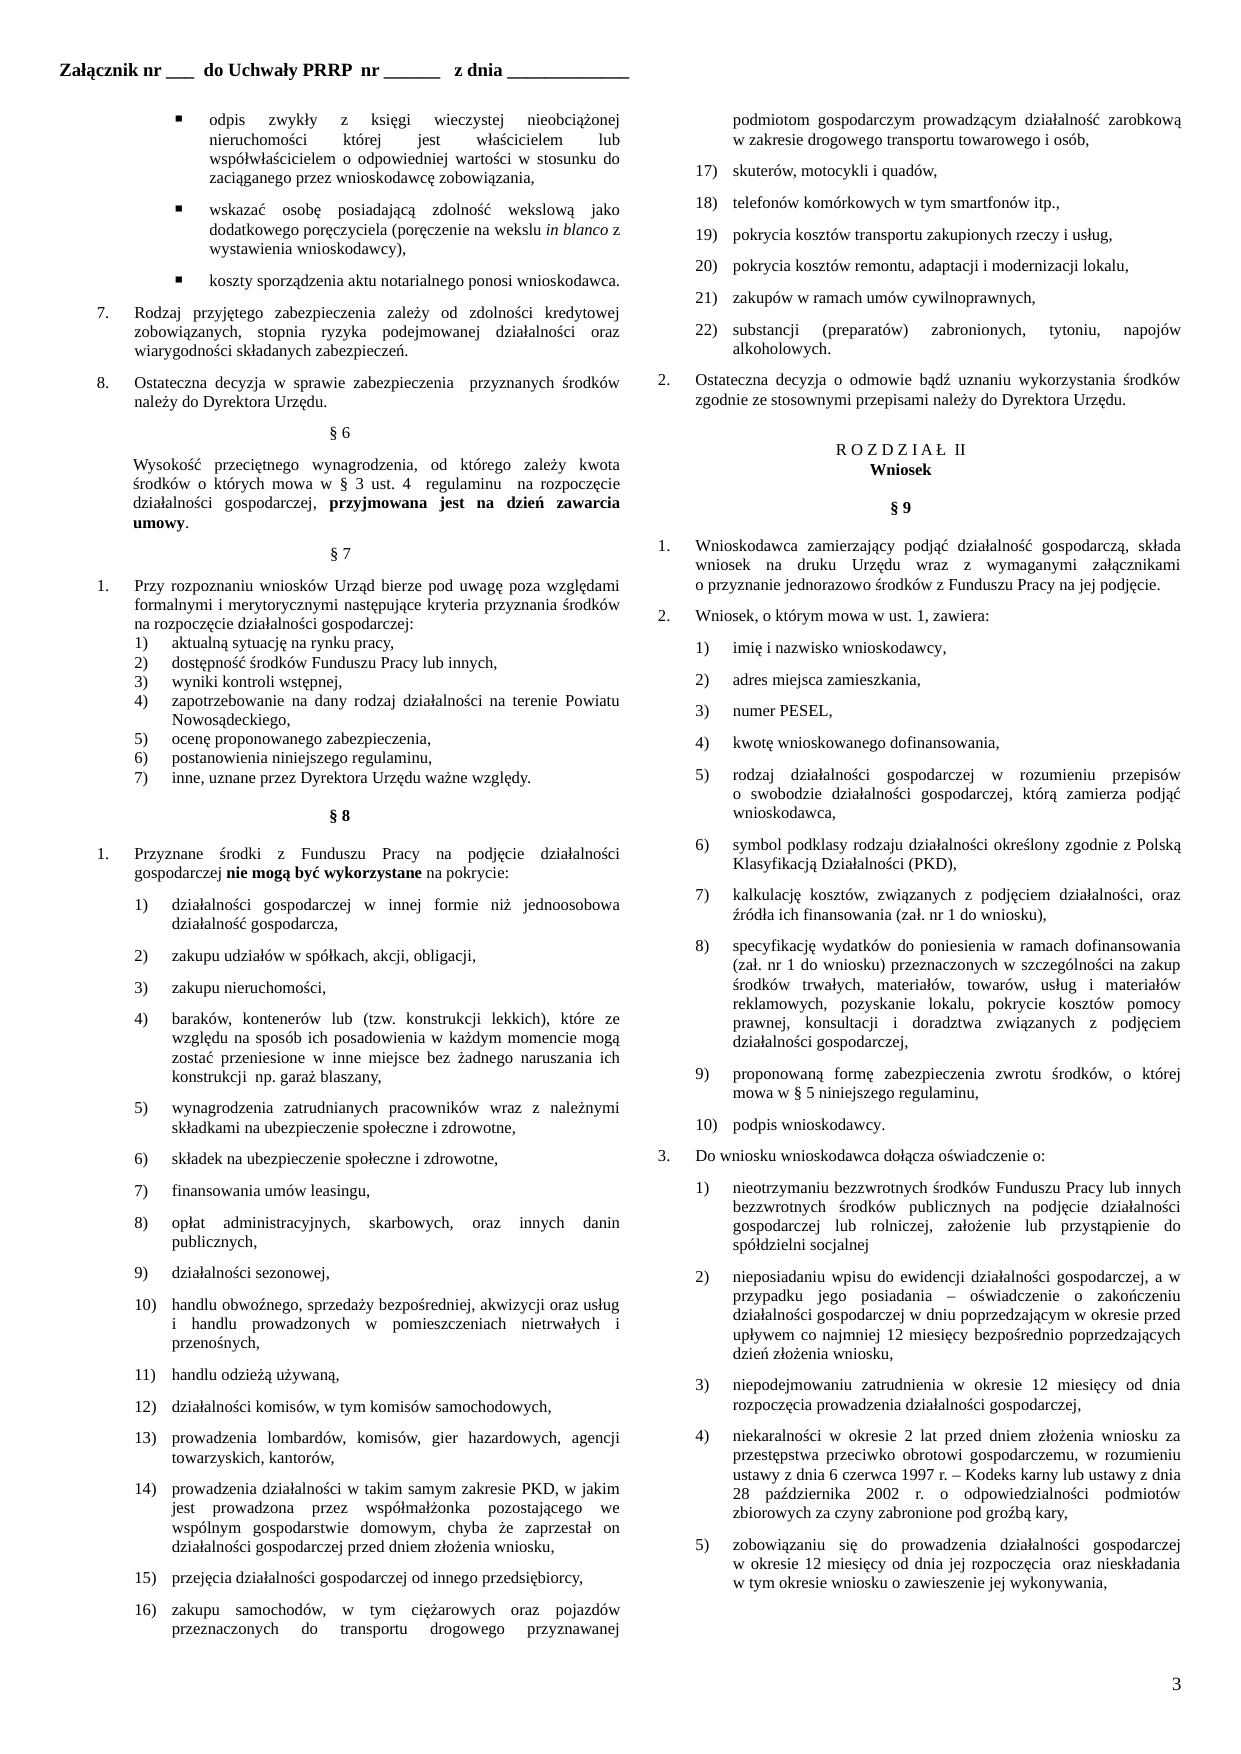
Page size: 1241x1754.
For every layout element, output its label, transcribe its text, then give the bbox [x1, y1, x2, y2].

list symbol podklasy rodzaju działalności określony zgodnie z Polską Klasyfikacją Działalności (PKD), [695, 834, 1181, 873]
list Rodzaj przyjętego zabezpieczenia zależy od zdolności kredytowej zobowiązanych, stopnia ryzyka podejmowanej działalności oraz wiarygodności składanych zabezpieczeń. [97, 302, 620, 360]
list zakupu udziałów w spółkach, akcji, obligacji, [134, 946, 620, 965]
list zakupu nieruchomości, [134, 977, 620, 997]
list składek na ubezpieczenie społeczne i zdrowotne, [134, 1149, 620, 1168]
list działalności gospodarczej w innej formie niż jednoosobowa działalność gospodarcza, [134, 895, 620, 933]
list wyniki kontroli wstępnej, [134, 672, 620, 691]
list kalkulację kosztów, związanych z podjęciem działalności, oraz źródła ich finansowania (zał. nr 1 do wniosku), [695, 885, 1181, 923]
subtitle Wniosek [620, 459, 1181, 478]
list zakupów w ramach umów cywilnoprawnych, [695, 288, 1181, 307]
list rodzaj działalności gospodarczej w rozumieniu przepisów o swobodzie działalności gospodarczej, którą zamierza podjąć wnioskodawca, [695, 764, 1181, 822]
text Wysokość przeciętnego wynagrodzenia, od którego zależy kwota środków o których mowa w § 3 ust. 4 regulaminu na rozpoczęcie działalności gospodarczej, przyjmowana jest na dzień zawarcia umowy. [133, 455, 620, 532]
list skuterów, motocykli i quadów, [695, 161, 1181, 180]
list imię i nazwisko wnioskodawcy, [695, 638, 1181, 657]
list finansowania umów leasingu, [134, 1181, 620, 1200]
list zobowiązaniu się do prowadzenia działalności gospodarczej w okresie 12 miesięcy od dnia jej rozpoczęcia oraz nieskładania w tym okresie wniosku o zawieszenie jej wykonywania, [695, 1534, 1181, 1592]
list aktualną sytuację na rynku pracy, [134, 633, 620, 652]
text § 6 [59, 423, 620, 442]
list podmiotom gospodarczym prowadzącym działalność zarobkową w zakresie drogowego transportu towarowego i osób, [695, 110, 1181, 148]
list adres miejsca zamieszkania, [695, 669, 1181, 688]
list odpis zwykły z księgi wieczystej nieobciążonej nieruchomości której jest właścicielem lub współwłaścicielem o odpowiedniej wartości w stosunku do zaciąganego przez wnioskodawcę zobowiązania, [172, 110, 620, 187]
list ocenę proponowanego zabezpieczenia, [134, 729, 620, 748]
list zakupu samochodów, w tym ciężarowych oraz pojazdów przeznaczonych do transportu drogowego przyznawanej [134, 1600, 620, 1638]
list specyfikację wydatków do poniesienia w ramach dofinansowania (zał. nr 1 do wniosku) przeznaczonych w szczególności na zakup środków trwałych, materiałów, towarów, usług i materiałów reklamowych, pozyskanie lokalu, pokrycie kosztów pomocy prawnej, konsultacji i doradztwa związanych z podjęciem działalności gospodarczej, [695, 936, 1181, 1051]
list zapotrzebowanie na dany rodzaj działalności na terenie Powiatu Nowosądeckiego, [134, 691, 620, 729]
list Ostateczna decyzja o odmowie bądź uznaniu wykorzystania środków zgodnie ze stosownymi przepisami należy do Dyrektora Urzędu. [658, 370, 1181, 408]
list dostępność środków Funduszu Pracy lub innych, [134, 652, 620, 672]
list baraków, kontenerów lub (tzw. konstrukcji lekkich), które ze względu na sposób ich posadowienia w każdym momencie mogą zostać przeniesione w inne miejsce bez żadnego naruszania ich konstrukcji np. garaż blaszany, [134, 1009, 620, 1086]
list telefonów komórkowych w tym smartfonów itp., [695, 193, 1181, 212]
text § 8 [59, 806, 620, 825]
list nieposiadaniu wpisu do ewidencji działalności gospodarczej, a w przypadku jego posiadania – oświadczenie o zakończeniu działalności gospodarczej w dniu poprzedzającym w okresie przed upływem co najmniej 12 miesięcy bezpośrednio poprzedzających dzień złożenia wniosku, [695, 1267, 1181, 1363]
list kwotę wnioskowanego dofinansowania, [695, 733, 1181, 752]
list podpis wnioskodawcy. [695, 1114, 1181, 1133]
list Ostateczna decyzja w sprawie zabezpieczenia przyznanych środków należy do Dyrektora Urzędu. [97, 372, 620, 411]
list opłat administracyjnych, skarbowych, oraz innych danin publicznych, [134, 1212, 620, 1251]
list Przy rozpoznaniu wniosków Urząd bierze pod uwagę poza względami formalnymi i merytorycznymi następujące kryteria przyznania środków na rozpoczęcie działalności gospodarczej: [97, 576, 620, 633]
list prowadzenia działalności w takim samym zakresie PKD, w jakim jest prowadzona przez współmałżonka pozostającego we wspólnym gospodarstwie domowym, chyba że zaprzestał on działalności gospodarczej przed dniem złożenia wniosku, [134, 1479, 620, 1556]
list nieotrzymaniu bezzwrotnych środków Funduszu Pracy lub innych bezzwrotnych środków publicznych na podjęcie działalności gospodarczej lub rolniczej, założenie lub przystąpienie do spółdzielni socjalnej [695, 1178, 1181, 1254]
list handlu obwoźnego, sprzedaży bezpośredniej, akwizycji oraz usług i handlu prowadzonych w pomieszczeniach nietrwałych i przenośnych, [134, 1295, 620, 1352]
list koszty sporządzenia aktu notarialnego ponosi wnioskodawca. [172, 270, 620, 290]
list proponowaną formę zabezpieczenia zwrotu środków, o której mowa w § 5 niniejszego regulaminu, [695, 1063, 1181, 1102]
list pokrycia kosztów transportu zakupionych rzeczy i usług, [695, 224, 1181, 243]
text § 9 [620, 498, 1181, 517]
list handlu odzieżą używaną, [134, 1365, 620, 1384]
list wskazać osobę posiadającą zdolność wekslową jako dodatkowego poręczyciela (poręczenie na wekslu in blanco z wystawienia wnioskodawcy), [172, 200, 620, 258]
list wynagrodzenia zatrudnianych pracowników wraz z należnymi składkami na ubezpieczenie społeczne i zdrowotne, [134, 1098, 620, 1137]
list numer PESEL, [695, 701, 1181, 720]
list Wniosek, o którym mowa w ust. 1, zawiera: [658, 606, 1181, 625]
list prowadzenia lombardów, komisów, gier hazardowych, agencji towarzyskich, kantorów, [134, 1428, 620, 1467]
list pokrycia kosztów remontu, adaptacji i modernizacji lokalu, [695, 256, 1181, 275]
list działalności komisów, w tym komisów samochodowych, [134, 1397, 620, 1416]
list przejęcia działalności gospodarczej od innego przedsiębiorcy, [134, 1568, 620, 1587]
subtitle R O Z D Z I A Ł II [620, 440, 1181, 459]
text § 7 [60, 544, 620, 563]
list niepodejmowaniu zatrudnienia w okresie 12 miesięcy od dnia rozpoczęcia prowadzenia działalności gospodarczej, [695, 1375, 1181, 1413]
list substancji (preparatów) zabronionych, tytoniu, napojów alkoholowych. [695, 319, 1181, 358]
list działalności sezonowej, [134, 1263, 620, 1282]
list inne, uznane przez Dyrektora Urzędu ważne względy. [134, 767, 620, 787]
list postanowienia niniejszego regulaminu, [134, 748, 620, 767]
list Do wniosku wnioskodawca dołącza oświadczenie o: [658, 1146, 1181, 1165]
list niekaralności w okresie 2 lat przed dniem złożenia wniosku za przestępstwa przeciwko obrotowi gospodarczemu, w rozumieniu ustawy z dnia 6 czerwca 1997 r. – Kodeks karny lub ustawy z dnia 28 października 2002 r. o odpowiedzialności podmiotów zbiorowych za czyny zabronione pod groźbą kary, [695, 1426, 1181, 1522]
list Wnioskodawca zamierzający podjąć działalność gospodarczą, składa wniosek na druku Urzędu wraz z wymaganymi załącznikami o przyznanie jednorazowo środków z Funduszu Pracy na jej podjęcie. [658, 536, 1181, 593]
list Przyznane środki z Funduszu Pracy na podjęcie działalności gospodarczej nie mogą być wykorzystane na pokrycie: [97, 844, 620, 882]
